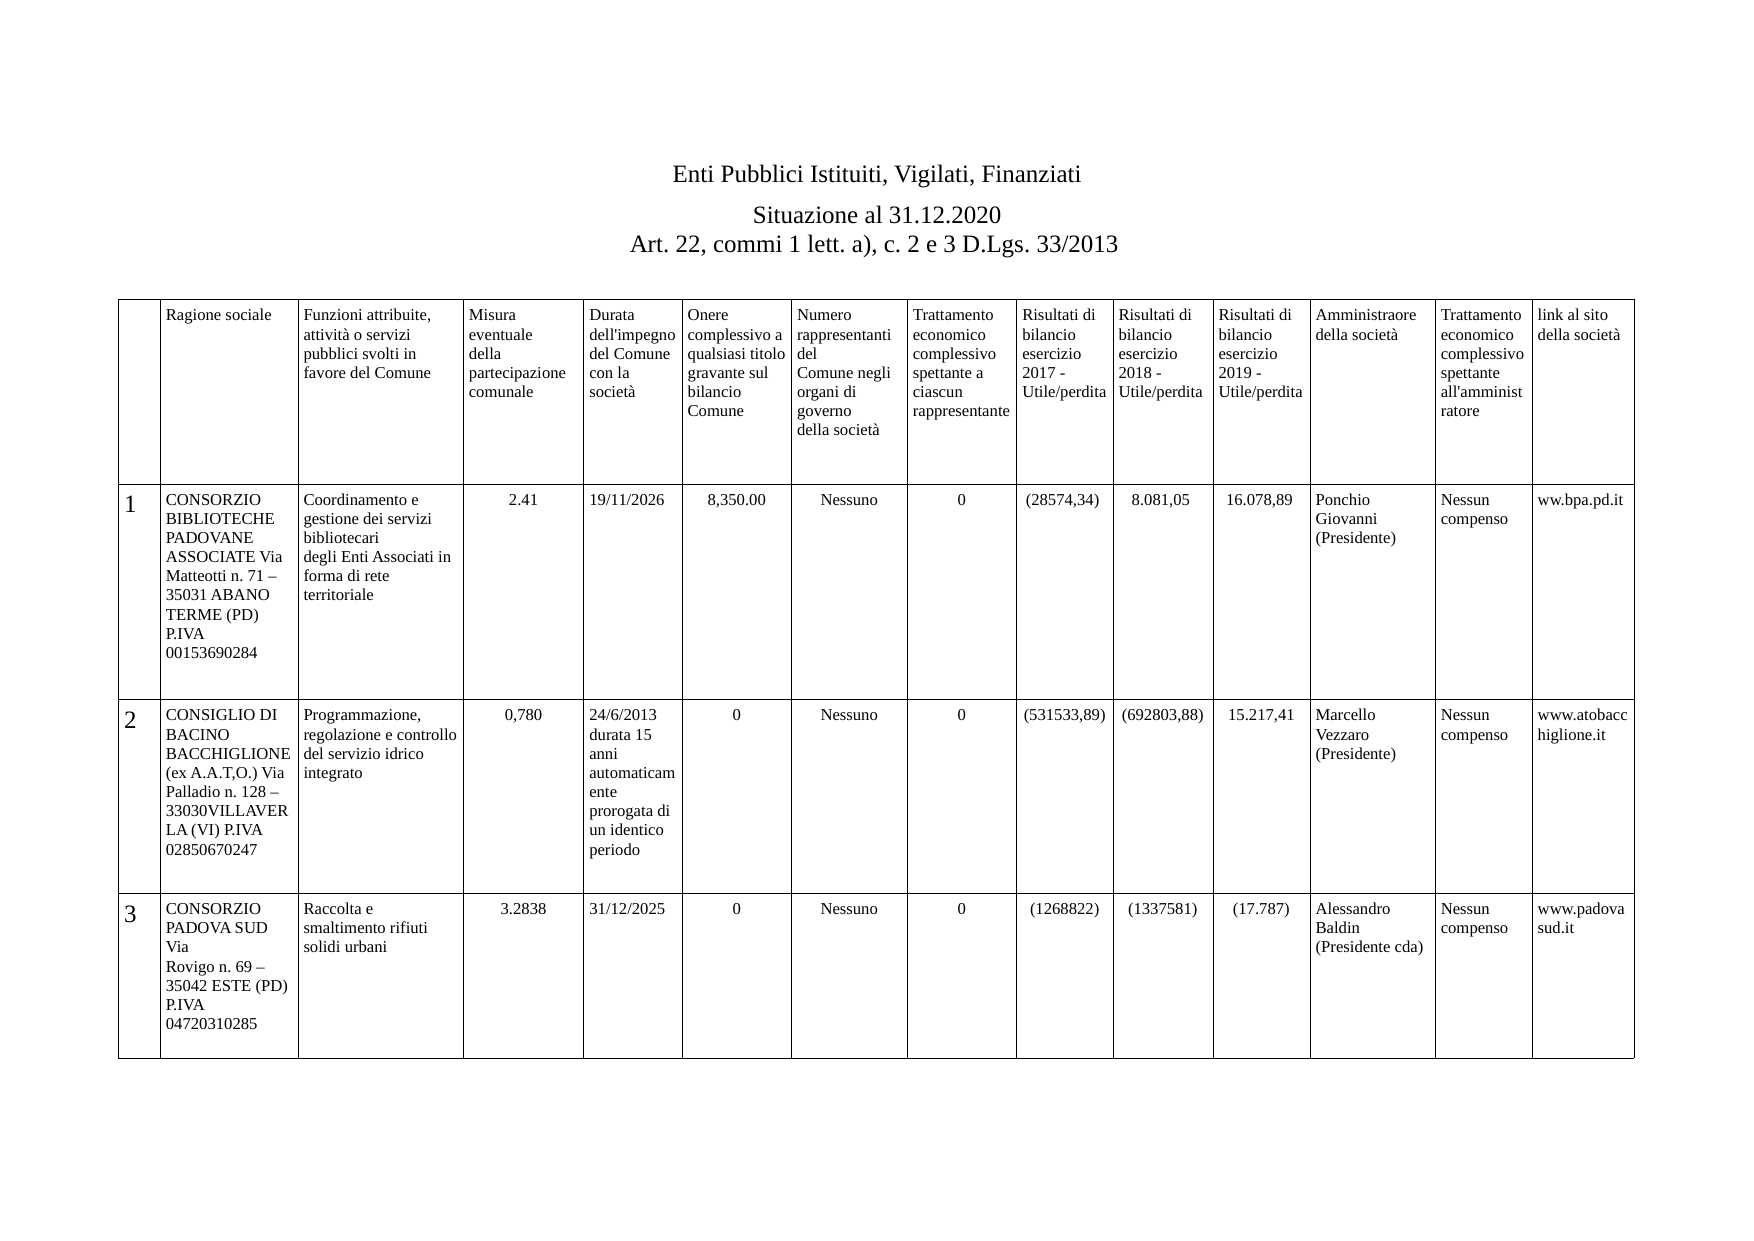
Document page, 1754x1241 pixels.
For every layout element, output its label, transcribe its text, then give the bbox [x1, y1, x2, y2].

table_cell 0 [908, 485, 1016, 699]
table_cell 16.078,89 [1214, 485, 1310, 699]
table_header link al sito della società [1533, 300, 1634, 483]
table_header Numero rappresentanti del Comune negli organi di governo della società [792, 300, 907, 483]
table_cell 8.350,00 [683, 485, 791, 699]
table_cell Coordinamento e gestione dei servizi bibliotecari degli Enti Associati in forma di rete territoriale [299, 485, 463, 699]
table_cell ww.bpa.pd.it [1533, 485, 1634, 699]
table_header Onere complessivo a qualsiasi titolo gravante sul bilancio Comune [683, 300, 791, 483]
table_header Trattamento economico complessivo spettante all'amministratore [1436, 300, 1532, 483]
text Enti Pubblici Istituiti, Vigilati, Finanziati [118, 159, 1636, 188]
table_header [119, 300, 160, 483]
table_header Risultati di bilancio esercizio 2017 - Utile/perdita [1017, 300, 1113, 483]
table_cell CONSORZIO BIBLIOTECHE PADOVANE ASSOCIATE Via Matteotti n. 71 – 35031 ABANO TERME (PD) P.IVA 00153690284 [161, 485, 298, 699]
table_header Durata dell'impegno del Comune con la società [584, 300, 682, 483]
table_cell 31/12/2025 [584, 894, 682, 1058]
table_cell 3 [119, 894, 160, 1058]
table_header Risultati di bilancio esercizio 2019 - Utile/perdita [1214, 300, 1310, 483]
table_cell 24/6/2013 durata 15 anni automaticamente prorogata di un identico periodo [584, 700, 682, 893]
table_cell Nessuno [792, 700, 907, 893]
table_cell (17.787) [1214, 894, 1310, 1058]
table_cell Marcello Vezzaro (Presidente) [1311, 700, 1435, 893]
table_cell Alessandro Baldin (Presidente cda) [1311, 894, 1435, 1058]
table_cell Ponchio Giovanni (Presidente) [1311, 485, 1435, 699]
table_cell 15.217,41 [1214, 700, 1310, 893]
table_cell Nessun compenso [1436, 700, 1532, 893]
table_cell www.atobacchiglione.it [1533, 700, 1634, 893]
table_cell 0 [683, 894, 791, 1058]
table_cell (1337581) [1114, 894, 1213, 1058]
table_cell Nessun compenso [1436, 894, 1532, 1058]
table_cell Nessuno [792, 485, 907, 699]
table_cell (1268822) [1017, 894, 1113, 1058]
table_header Risultati di bilancio esercizio 2018 - Utile/perdita [1114, 300, 1213, 483]
table_cell Nessuno [792, 894, 907, 1058]
table_cell 8.081,05 [1114, 485, 1213, 699]
table_header Trattamento economico complessivo spettante a ciascun rappresentante [908, 300, 1016, 483]
table_cell 19/11/2026 [584, 485, 682, 699]
table_cell 0 [908, 894, 1016, 1058]
text Situazione al 31.12.2020 Art. 22, commi 1 lett. a), c. 2 e 3 D.Lgs. 33/2013 [118, 201, 1636, 287]
table_cell Programmazione, regolazione e controllo del servizio idrico integrato [299, 700, 463, 893]
table_header Misura eventuale della partecipazione comunale [464, 300, 583, 483]
table_header Ragione sociale [161, 300, 298, 483]
table_cell 2,41 [464, 485, 583, 699]
table_header Funzioni attribuite, attività o servizi pubblici svolti in favore del Comune [299, 300, 463, 483]
table_cell (28574,34) [1017, 485, 1113, 699]
table_cell 3,2838 [464, 894, 583, 1058]
table_cell (692803,88) [1114, 700, 1213, 893]
table_cell 0,780 [464, 700, 583, 893]
table_cell (531533,89) [1017, 700, 1113, 893]
table_cell Nessun compenso [1436, 485, 1532, 699]
table_cell www.padovasud.it [1533, 894, 1634, 1058]
table_cell 0 [908, 700, 1016, 893]
table_header Amministraore della società [1311, 300, 1435, 483]
table_cell Raccolta e smaltimento rifiuti solidi urbani [299, 894, 463, 1058]
table_cell 0 [683, 700, 791, 893]
table_cell CONSORZIO PADOVA SUD Via Rovigo n. 69 – 35042 ESTE (PD) P.IVA 04720310285 [161, 894, 298, 1058]
table_cell 1 [119, 485, 160, 699]
table_cell CONSIGLIO DI BACINO BACCHIGLIONE (ex A.A.T,O.) Via Palladio n. 128 – 33030VILLAVERLA (VI) P.IVA 02850670247 [161, 700, 298, 893]
table_cell 2 [119, 700, 160, 893]
